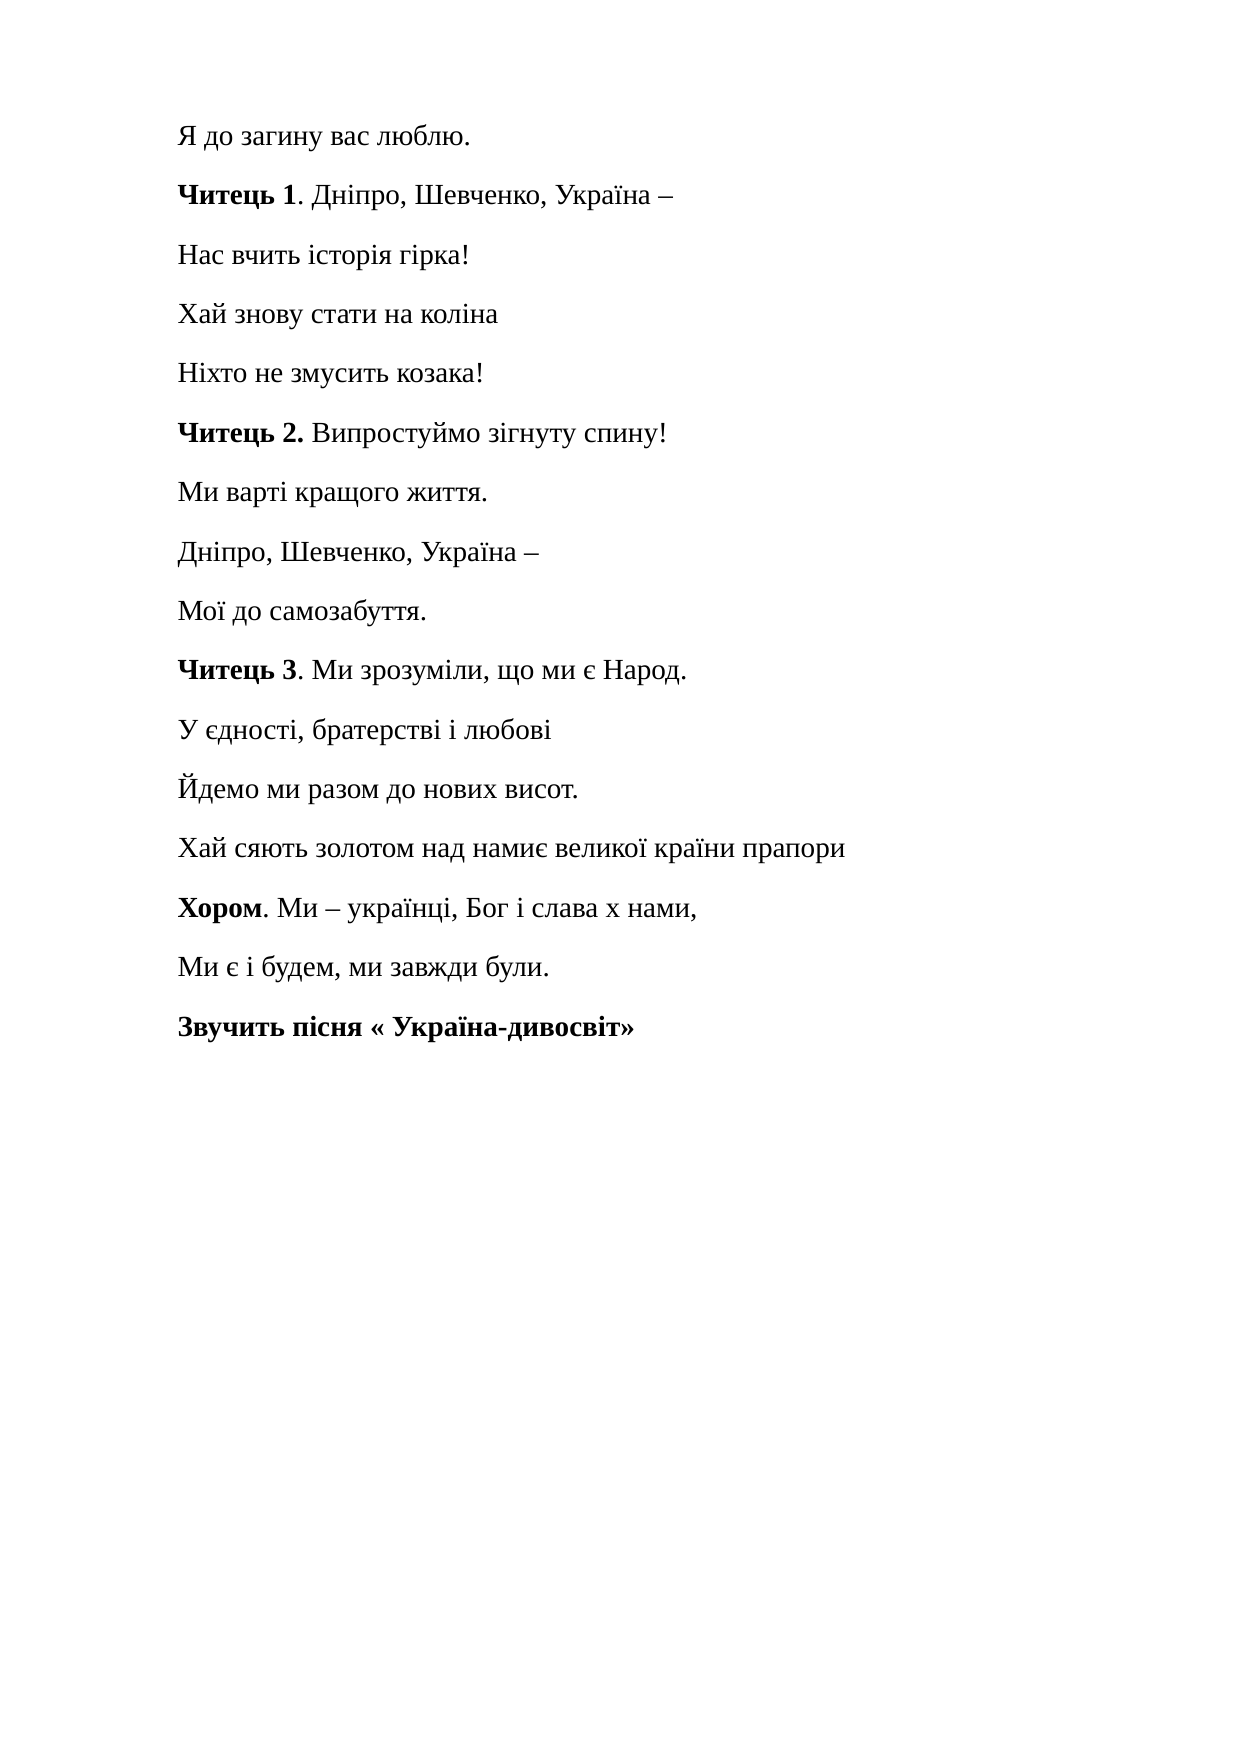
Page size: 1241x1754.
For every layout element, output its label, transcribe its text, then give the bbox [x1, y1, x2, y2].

text Читець 2. Випростуймо зігнуту спину! [177, 415, 1152, 448]
text Мої до самозабуття. [177, 593, 1152, 627]
text Хай сяють золотом над намиє великої країни прапори [177, 831, 1152, 864]
text Дніпро, Шевченко, Україна – [177, 534, 1152, 567]
text У єдності, братерстві і любові [177, 712, 1152, 745]
text Хай знову стати на коліна [177, 296, 1152, 330]
text Нас вчить історія гірка! [177, 237, 1152, 270]
text Звучить пісня « Україна-дивосвіт» [177, 1009, 1152, 1042]
text Читець 1. Дніпро, Шевченко, Україна – [177, 177, 1152, 211]
text Я до загину вас люблю. [177, 118, 1152, 152]
text Читець 3. Ми зрозуміли, що ми є Народ. [177, 652, 1152, 686]
text Хором. Ми – українці, Бог і слава х нами, [177, 890, 1152, 923]
text Ніхто не змусить козака! [177, 356, 1152, 389]
text Ми є і будем, ми завжди були. [177, 949, 1152, 983]
text Йдемо ми разом до нових висот. [177, 771, 1152, 805]
text Ми варті кращого життя. [177, 474, 1152, 508]
